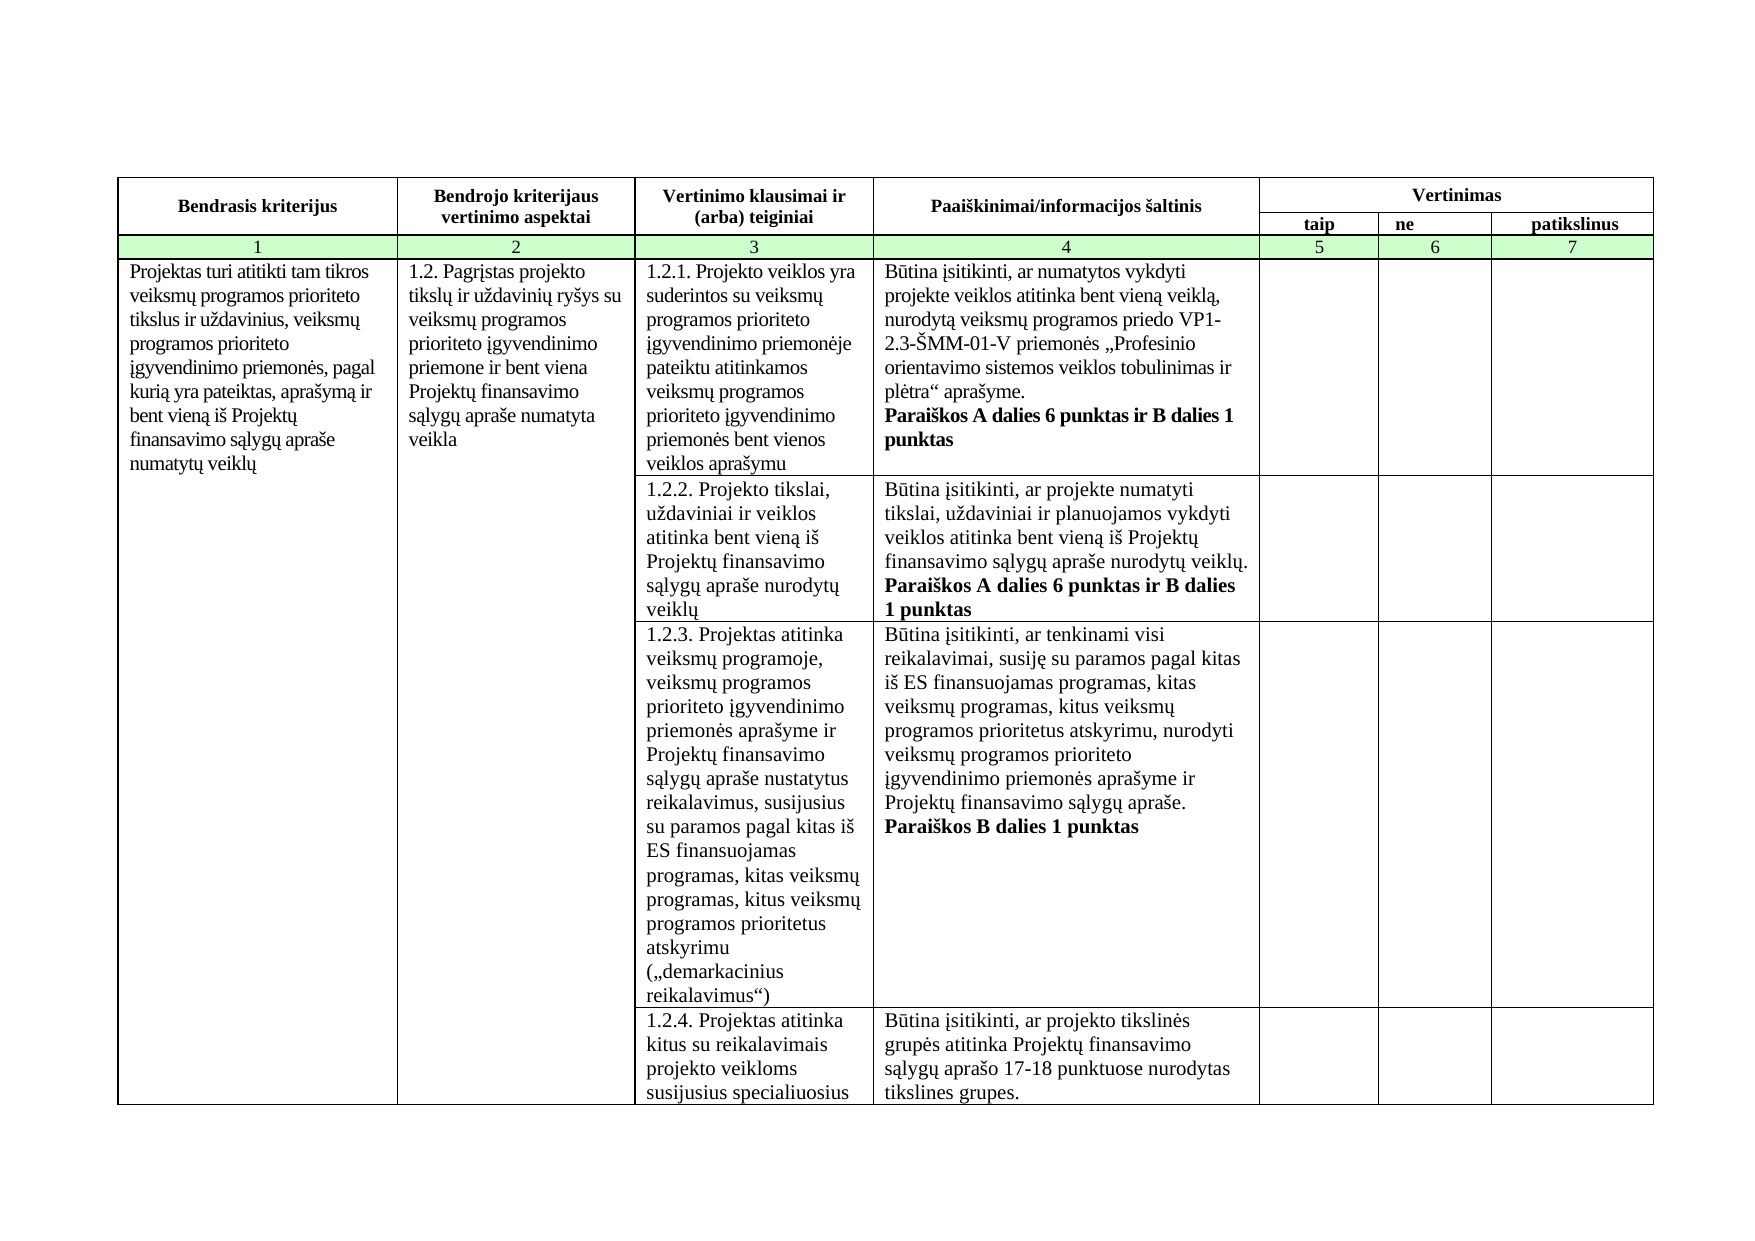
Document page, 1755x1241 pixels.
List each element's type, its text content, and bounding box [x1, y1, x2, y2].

table_cell taip [1260, 213, 1378, 234]
table_cell [1492, 1008, 1653, 1104]
table_cell [1379, 1008, 1491, 1104]
table_cell 3 [636, 236, 873, 258]
table_cell Būtina įsitikinti, ar tenkinami visi reikalavimai, susiję su paramos pagal kitas iš ES finansuojamas programas, kitas veiksmų programas, kitus veiksmų programos prioritetus atskyrimu, nurodyti veiksmų programos prioriteto įgyvendinimo priemonės aprašyme ir Projektų finansavimo sąlygų apraše. Paraiškos B dalies 1 punktas [874, 622, 1259, 1007]
table_cell 5 [1260, 236, 1378, 258]
table_cell 2 [398, 236, 634, 258]
table_cell patikslinus [1492, 213, 1653, 234]
table_header Vertinimas [1260, 178, 1653, 212]
table_header Bendrojo kriterijaus vertinimo aspektai [398, 178, 634, 234]
table_cell 1.2.4. Projektas atitinka kitus su reikalavimais projekto veikloms susijusius specialiuosius [636, 1008, 873, 1104]
table_cell Projektas turi atitikti tam tikros veiksmų programos prioriteto tikslus ir uždavinius, veiksmų programos prioriteto įgyvendinimo priemonės, pagal kurią yra pateiktas, aprašymą ir bent vieną iš Projektų finansavimo sąlygų apraše numatytų veiklų [119, 260, 397, 1104]
table_cell [1260, 476, 1378, 621]
table_cell [1492, 476, 1653, 621]
table_cell 4 [874, 236, 1259, 258]
table_cell 6 [1379, 236, 1491, 258]
table_cell 1 [119, 236, 397, 258]
table_cell [1260, 1008, 1378, 1104]
table_cell 1.2. Pagrįstas projekto tikslų ir uždavinių ryšys su veiksmų programos prioriteto įgyvendinimo priemone ir bent viena Projektų finansavimo sąlygų apraše numatyta veikla [398, 260, 634, 1104]
table_cell 1.2.2. Projekto tikslai, uždaviniai ir veiklos atitinka bent vieną iš Projektų finansavimo sąlygų apraše nurodytų veiklų [636, 476, 873, 621]
table_cell [1379, 476, 1491, 621]
table_cell 1.2.1. Projekto veiklos yra suderintos su veiksmų programos prioriteto įgyvendinimo priemonėje pateiktu atitinkamos veiksmų programos prioriteto įgyvendinimo priemonės bent vienos veiklos aprašymu [636, 260, 873, 475]
table_header Bendrasis kriterijus [119, 178, 397, 234]
table_cell [1492, 260, 1653, 475]
table_header Vertinimo klausimai ir (arba) teiginiai [636, 178, 873, 234]
table_cell 1.2.3. Projektas atitinka veiksmų programoje, veiksmų programos prioriteto įgyvendinimo priemonės aprašyme ir Projektų finansavimo sąlygų apraše nustatytus reikalavimus, susijusius su paramos pagal kitas iš ES finansuojamas programas, kitas veiksmų programas, kitus veiksmų programos prioritetus atskyrimu („demarkacinius reikalavimus“) [636, 622, 873, 1007]
table_cell [1379, 260, 1491, 475]
table_header Paaiškinimai/informacijos šaltinis [874, 178, 1259, 234]
table_cell ne [1379, 213, 1491, 234]
table_cell [1379, 622, 1491, 1007]
table_cell Būtina įsitikinti, ar projekto tikslinės grupės atitinka Projektų finansavimo sąlygų aprašo 17-18 punktuose nurodytas tikslines grupes. [874, 1008, 1259, 1104]
table_cell Būtina įsitikinti, ar numatytos vykdyti projekte veiklos atitinka bent vieną veiklą, nurodytą veiksmų programos priedo VP1-2.3-ŠMM-01-V priemonės „Profesinio orientavimo sistemos veiklos tobulinimas ir plėtra“ aprašyme. Paraiškos A dalies 6 punktas ir B dalies 1 punktas [874, 260, 1259, 475]
table_cell Būtina įsitikinti, ar projekte numatyti tikslai, uždaviniai ir planuojamos vykdyti veiklos atitinka bent vieną iš Projektų finansavimo sąlygų apraše nurodytų veiklų. Paraiškos A dalies 6 punktas ir B dalies 1 punktas [874, 476, 1259, 621]
table_cell [1260, 260, 1378, 475]
table_cell 7 [1492, 236, 1653, 258]
table_cell [1492, 622, 1653, 1007]
table_cell [1260, 622, 1378, 1007]
